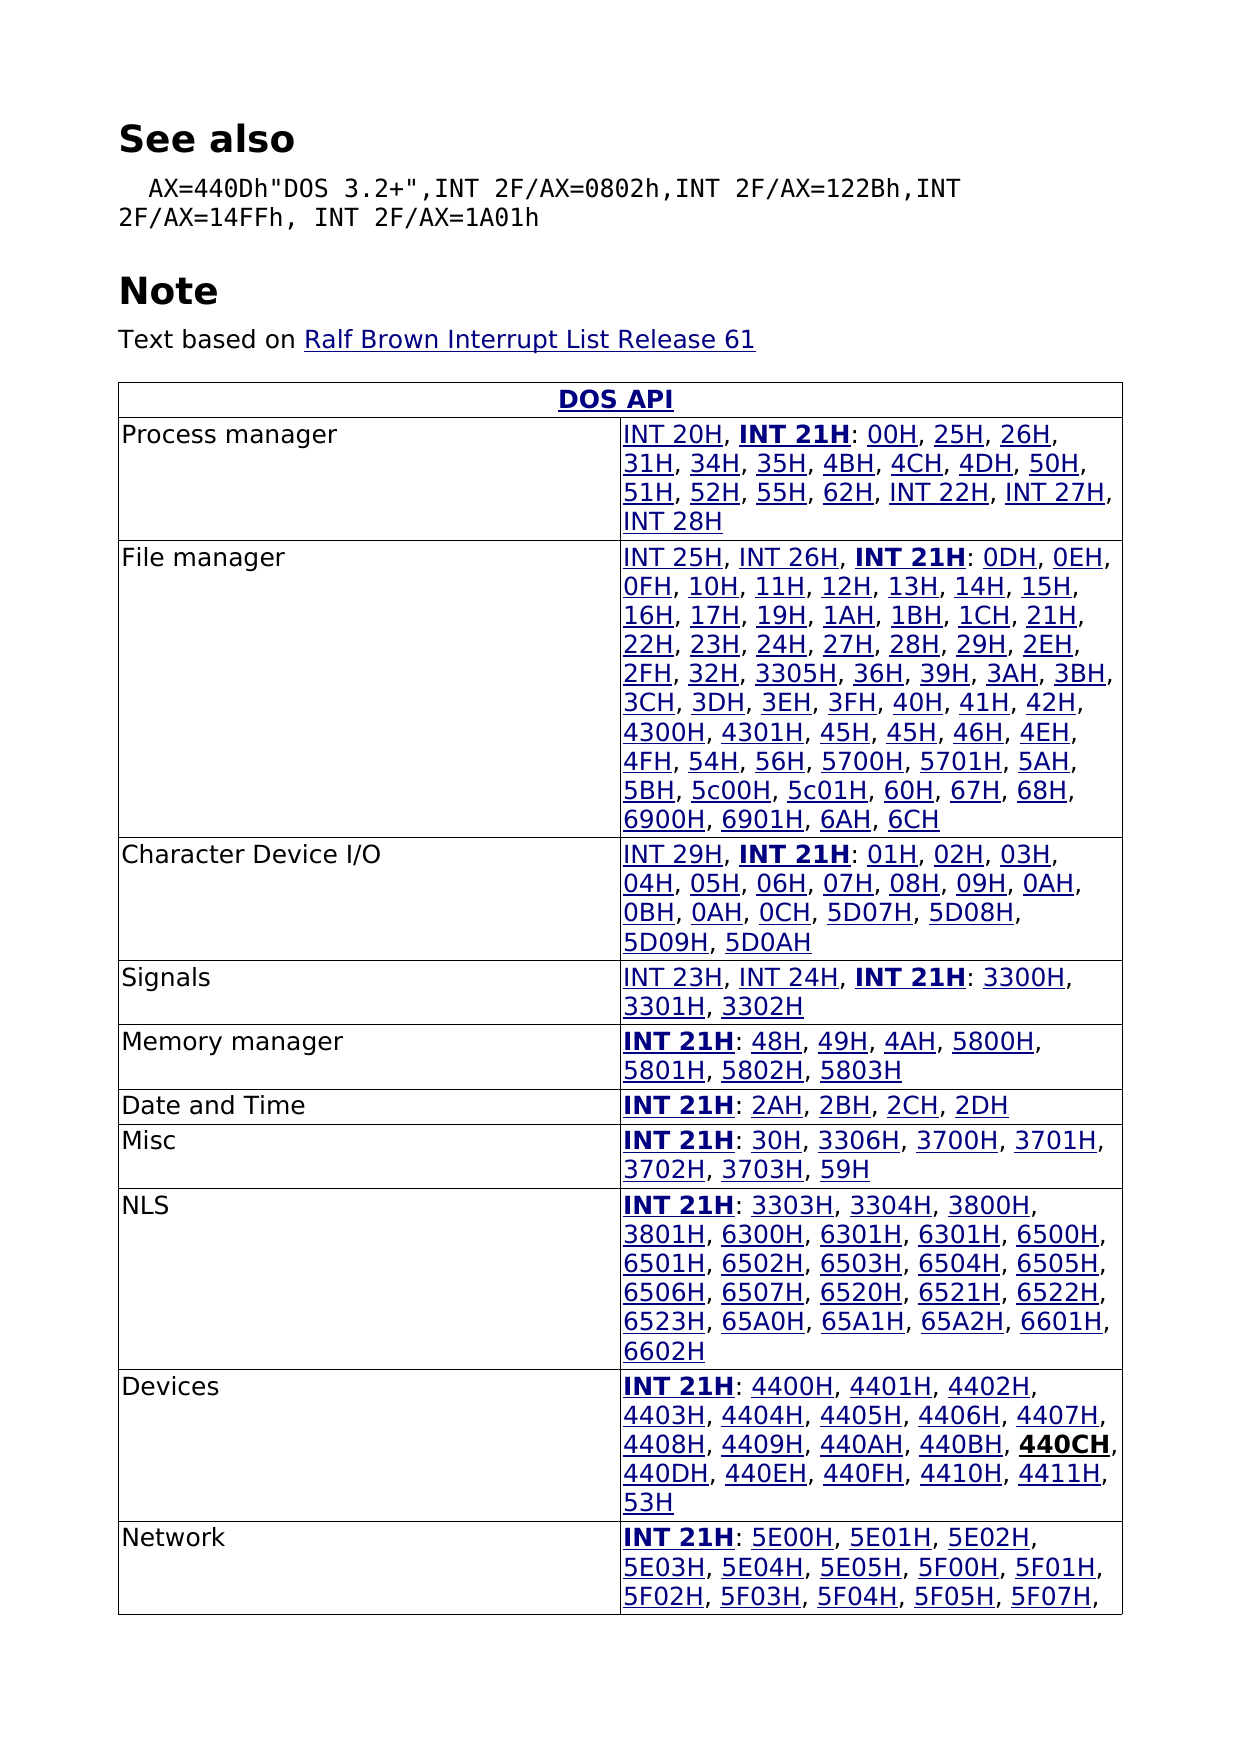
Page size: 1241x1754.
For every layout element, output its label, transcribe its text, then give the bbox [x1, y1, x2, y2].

table_cell Memory manager [119, 1025, 620, 1088]
text Text based on Ralf Brown Interrupt List Release 61 [118, 326, 1122, 355]
table_cell INT 21H: 5E00H, 5E01H, 5E02H, 5E03H, 5E04H, 5E05H, 5F00H, 5F01H, 5F02H, 5F03H, 5F04H, 5F05H, 5F07H, [621, 1522, 1122, 1614]
table_cell INT 21H: 3303H, 3304H, 3800H, 3801H, 6300H, 6301H, 6301H, 6500H, 6501H, 6502H, 6503H, 6504H, 6505H, 6506H, 6507H, 6520H, 6521H, 6522H, 6523H, 65A0H, 65A1H, 65A2H, 6601H, 6602H [621, 1189, 1122, 1369]
table_cell INT 21H: 48H, 49H, 4AH, 5800H, 5801H, 5802H, 5803H [621, 1025, 1122, 1088]
table_cell INT 21H: 2AH, 2BH, 2CH, 2DH [621, 1090, 1122, 1123]
table_cell INT 25H, INT 26H, INT 21H: 0DH, 0EH, 0FH, 10H, 11H, 12H, 13H, 14H, 15H, 16H, 17H, 19H, 1AH, 1BH, 1CH, 21H, 22H, 23H, 24H, 27H, 28H, 29H, 2EH, 2FH, 32H, 3305H, 36H, 39H, 3AH, 3BH, 3CH, 3DH, 3EH, 3FH, 40H, 41H, 42H, 4300H, 4301H, 45H, 45H, 46H, 4EH, 4FH, 54H, 56H, 5700H, 5701H, 5AH, 5BH, 5c00H, 5c01H, 60H, 67H, 68H, 6900H, 6901H, 6AH, 6CH [621, 541, 1122, 837]
subtitle Note [118, 269, 1122, 313]
subtitle See also [118, 118, 1122, 162]
table_cell INT 21H: 30H, 3306H, 3700H, 3701H, 3702H, 3703H, 59H [621, 1125, 1122, 1188]
table_header DOS API [119, 383, 1122, 417]
table_cell Date and Time [119, 1090, 620, 1123]
table_cell Devices [119, 1370, 620, 1521]
table_cell Misc [119, 1125, 620, 1188]
table_cell Process manager [119, 418, 620, 540]
table_cell File manager [119, 541, 620, 837]
table_cell Signals [119, 961, 620, 1024]
table_cell INT 20H, INT 21H: 00H, 25H, 26H, 31H, 34H, 35H, 4BH, 4CH, 4DH, 50H, 51H, 52H, 55H, 62H, INT 22H, INT 27H, INT 28H [621, 418, 1122, 540]
table_cell Character Device I/O [119, 838, 620, 960]
text AX=440Dh"DOS 3.2+",INT 2F/AX=0802h,INT 2F/AX=122Bh,INT 2F/AX=14FFh, INT 2F/AX=1A01h [118, 174, 1122, 233]
table_cell INT 29H, INT 21H: 01H, 02H, 03H, 04H, 05H, 06H, 07H, 08H, 09H, 0AH, 0BH, 0AH, 0CH, 5D07H, 5D08H, 5D09H, 5D0AH [621, 838, 1122, 960]
table_cell INT 21H: 4400H, 4401H, 4402H, 4403H, 4404H, 4405H, 4406H, 4407H, 4408H, 4409H, 440AH, 440BH, 440CH, 440DH, 440EH, 440FH, 4410H, 4411H, 53H [621, 1370, 1122, 1521]
table_cell NLS [119, 1189, 620, 1369]
table_cell INT 23H, INT 24H, INT 21H: 3300H, 3301H, 3302H [621, 961, 1122, 1024]
table_cell Network [119, 1522, 620, 1614]
